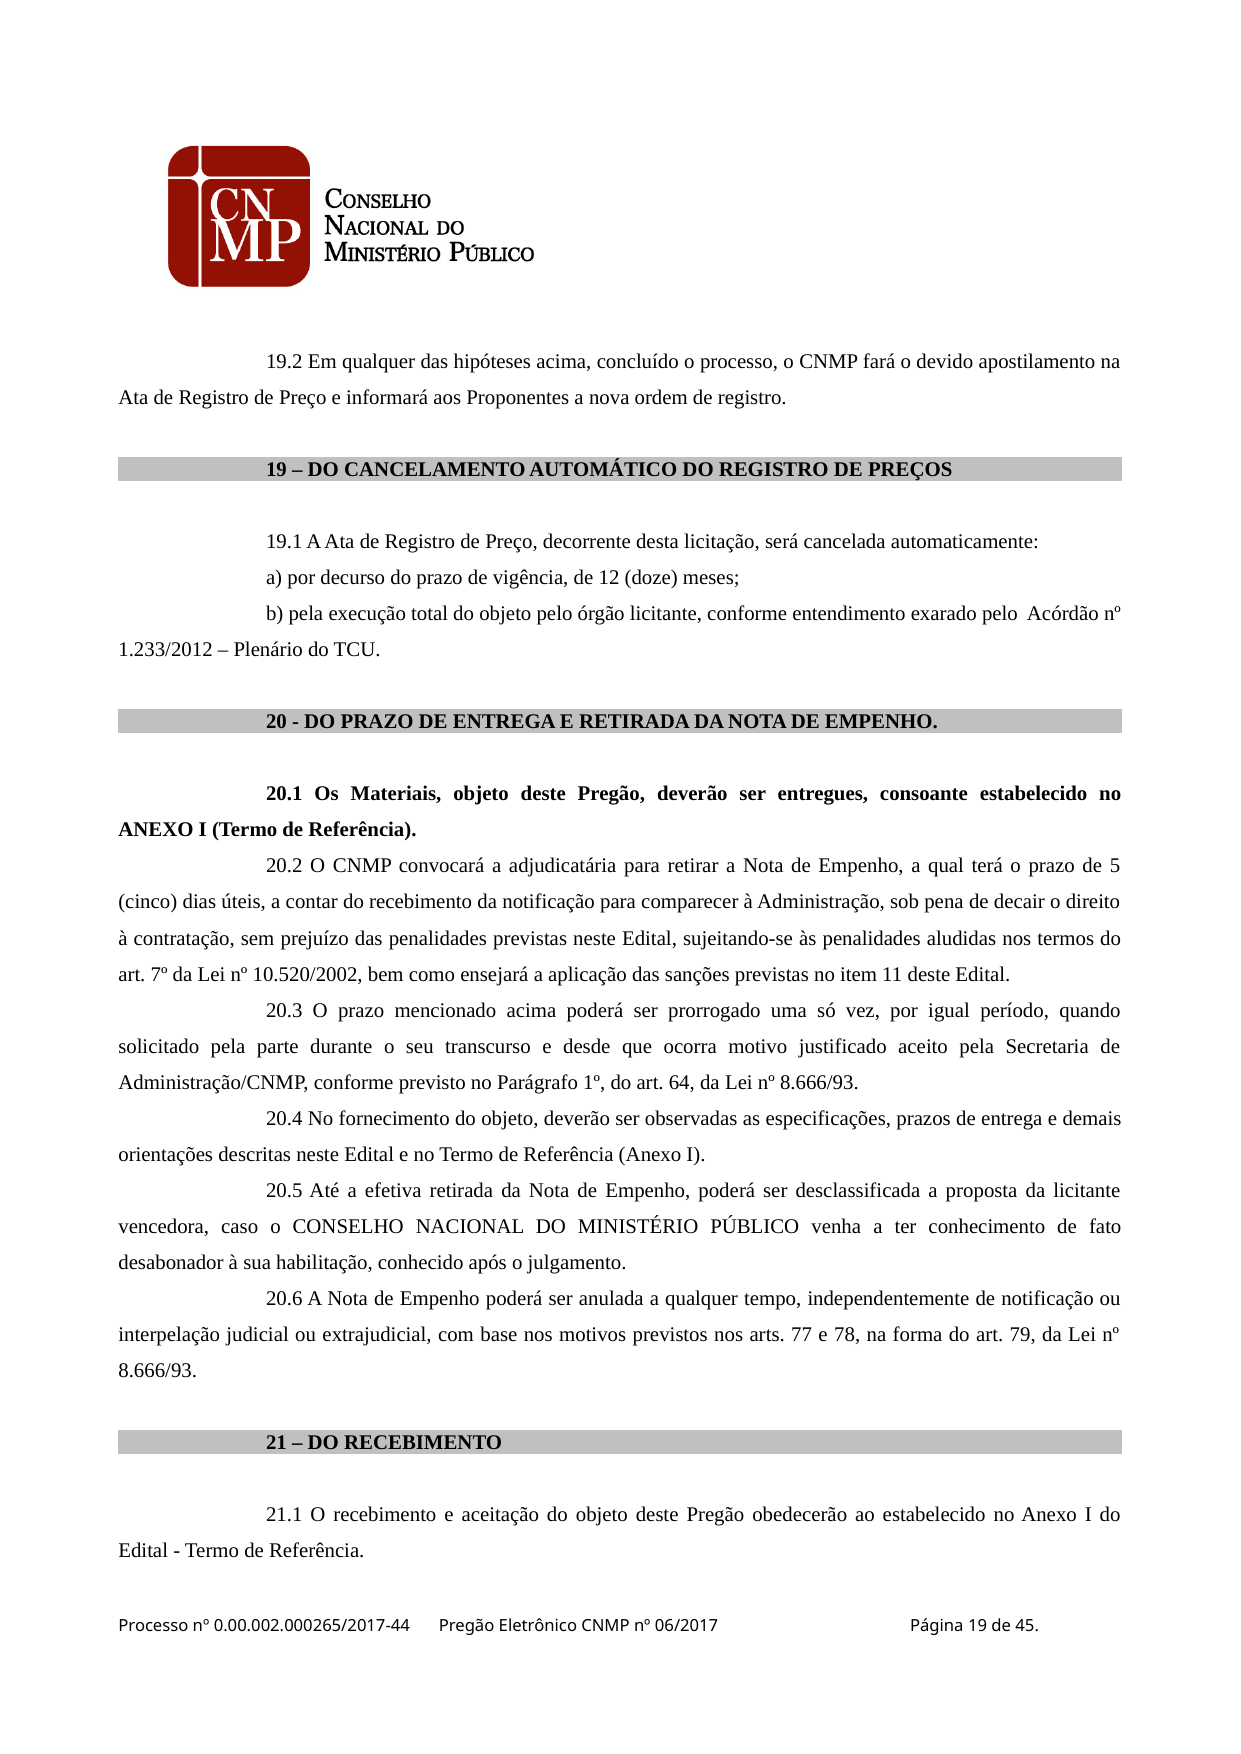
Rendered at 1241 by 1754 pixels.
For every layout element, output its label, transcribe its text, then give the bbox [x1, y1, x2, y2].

text 20.3 O prazo mencionado acima poderá ser prorrogado uma só vez, por igual período, quando solicitado pela parte durante o seu transcurso e desde que ocorra motivo justificado aceito pela Secretaria de Administração/CNMP, conforme previsto no Parágrafo 1º, do art. 64, da Lei nº 8.666/93. [118, 998, 1122, 1094]
text 21 – DO RECEBIMENTO [118, 1430, 1122, 1454]
text 19.2 Em qualquer das hipóteses acima, concluído o processo, o CNMP fará o devido apostilamento na Ata de Registro de Preço e informará aos Proponentes a nova ordem de registro. [118, 349, 1122, 409]
text 19.1 A Ata de Registro de Preço, decorrente desta licitação, será cancelada automaticamente: [118, 529, 1122, 553]
text 20.4 No fornecimento do objeto, deverão ser observadas as especificações, prazos de entrega e demais orientações descritas neste Edital e no Termo de Referência (Anexo I). [118, 1106, 1122, 1166]
text 20.6 A Nota de Empenho poderá ser anulada a qualquer tempo, independentemente de notificação ou interpelação judicial ou extrajudicial, com base nos motivos previstos nos arts. 77 e 78, na forma do art. 79, da Lei nº 8.666/93. [118, 1286, 1122, 1382]
text 21.1 O recebimento e aceitação do objeto deste Pregão obedecerão ao estabelecido no Anexo I do Edital - Termo de Referência. [118, 1502, 1122, 1562]
text 19 – DO CANCELAMENTO AUTOMÁTICO DO REGISTRO DE PREÇOS [118, 457, 1122, 481]
text a) por decurso do prazo de vigência, de 12 (doze) meses; [118, 565, 1122, 589]
text b) pela execução total do objeto pelo órgão licitante, conforme entendimento exarado pelo Acórdão nº 1.233/2012 – Plenário do TCU. [118, 601, 1122, 661]
text 20.2 O CNMP convocará a adjudicatária para retirar a Nota de Empenho, a qual terá o prazo de 5 (cinco) dias úteis, a contar do recebimento da notificação para comparecer à Administração, sob pena de decair o direito à contratação, sem prejuízo das penalidades previstas neste Edital, sujeitando-se às penalidades aludidas nos termos do art. 7º da Lei nº 10.520/2002, bem como ensejará a aplicação das sanções previstas no item 11 deste Edital. [118, 853, 1122, 986]
text 20.5 Até a efetiva retirada da Nota de Empenho, poderá ser desclassificada a proposta da licitante vencedora, caso o CONSELHO NACIONAL DO MINISTÉRIO PÚBLICO venha a ter conhecimento de fato desabonador à sua habilitação, conhecido após o julgamento. [118, 1178, 1122, 1274]
text 20 - DO PRAZO DE ENTREGA E RETIRADA DA NOTA DE EMPENHO. [118, 709, 1122, 733]
text 20.1 Os Materiais, objeto deste Pregão, deverão ser entregues, consoante estabelecido no ANEXO I (Termo de Referência). [118, 781, 1122, 841]
picture [143, 123, 550, 309]
